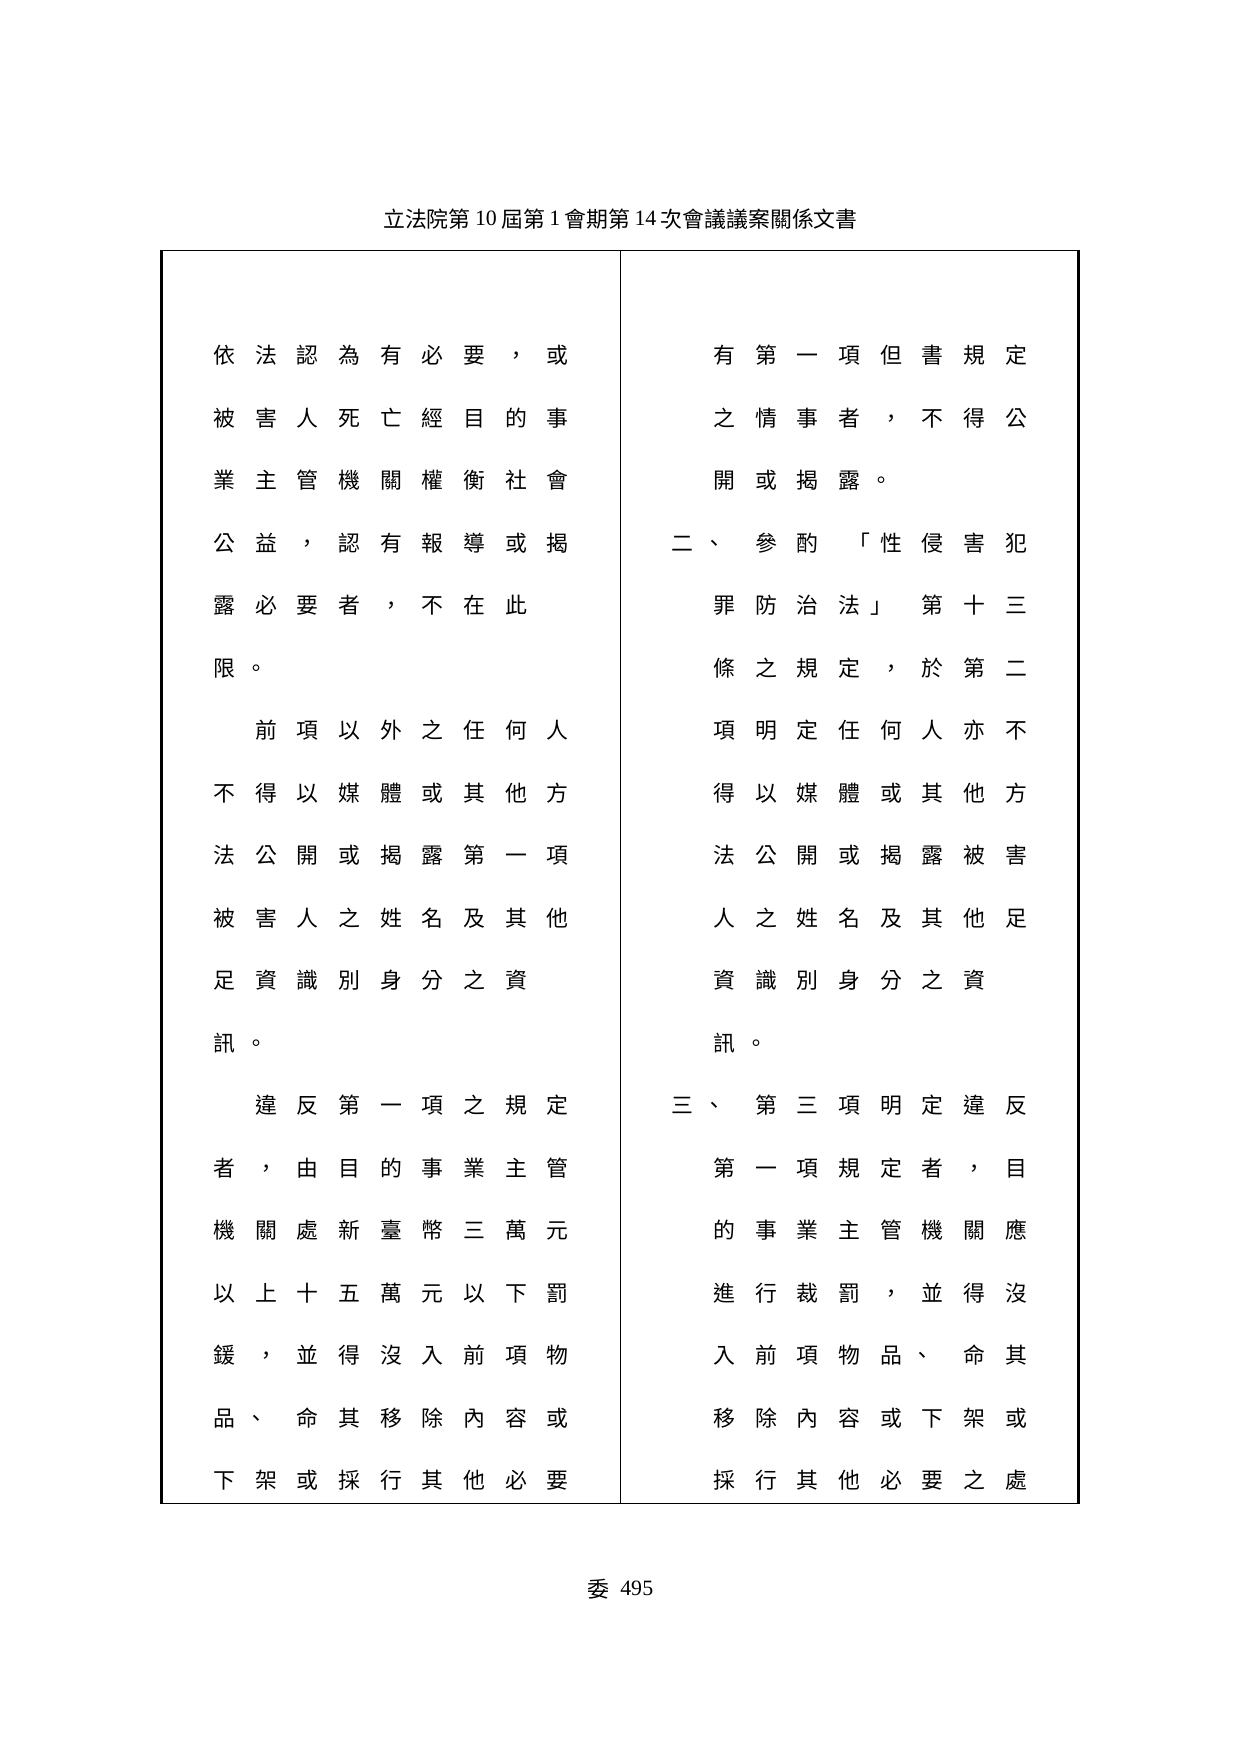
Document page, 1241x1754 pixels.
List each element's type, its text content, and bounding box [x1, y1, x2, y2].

table_cell 第二十七條 （被害人隱私權之保護與處罰） 宣傳品、出版品、廣播、電視、網際網路或其他媒體，不得報導或記載被害人之姓名，或其他足以識別被害人身分之資訊。但經有行為能力之被害人同意、犯罪偵查機關或司法機關依法認為有必要，或被害人死亡經目的事業主管機關權衡社會公益，認有報導或揭露必要者，不在此限。 前項以外之任何人不得以媒體或其他方法公開或揭露第一項被害人之姓名及其他足資識別身分之資訊。 違反第一項之規定者，由目的事業主管機關處新臺幣三萬元以上十五萬元以下罰鍰，並得沒入前項物品、命其移除內容或下架或採行其他必要之處置；經通知限期改正，屆期不改正者，得按次連續處罰。 第一項以外之任何人違反第二項規定而無正當理由者，處新臺幣二萬元以上十萬元以下罰鍰。 宣傳品、出版品、廣播、電視、網際網路或其他媒體無負責人或負責人對行為人之行為不具監督關係者，第三項之罰鍰，處罰行為人。 [163, 251, 620, 1503]
table_cell 有第一項但書規定之情事者，不得公開或揭露。 二、參酌「性侵害犯罪防治法」第十三條之規定，於第二項明定任何人亦不得以媒體或其他方法公開或揭露被害人之姓名及其他足資識別身分之資訊。 三、第三項明定違反第一項規定者，目的事業主管機關應進行裁罰，並得沒入前項物品、命其移除內容或下架或採行其他必要之處 [621, 251, 1077, 1503]
